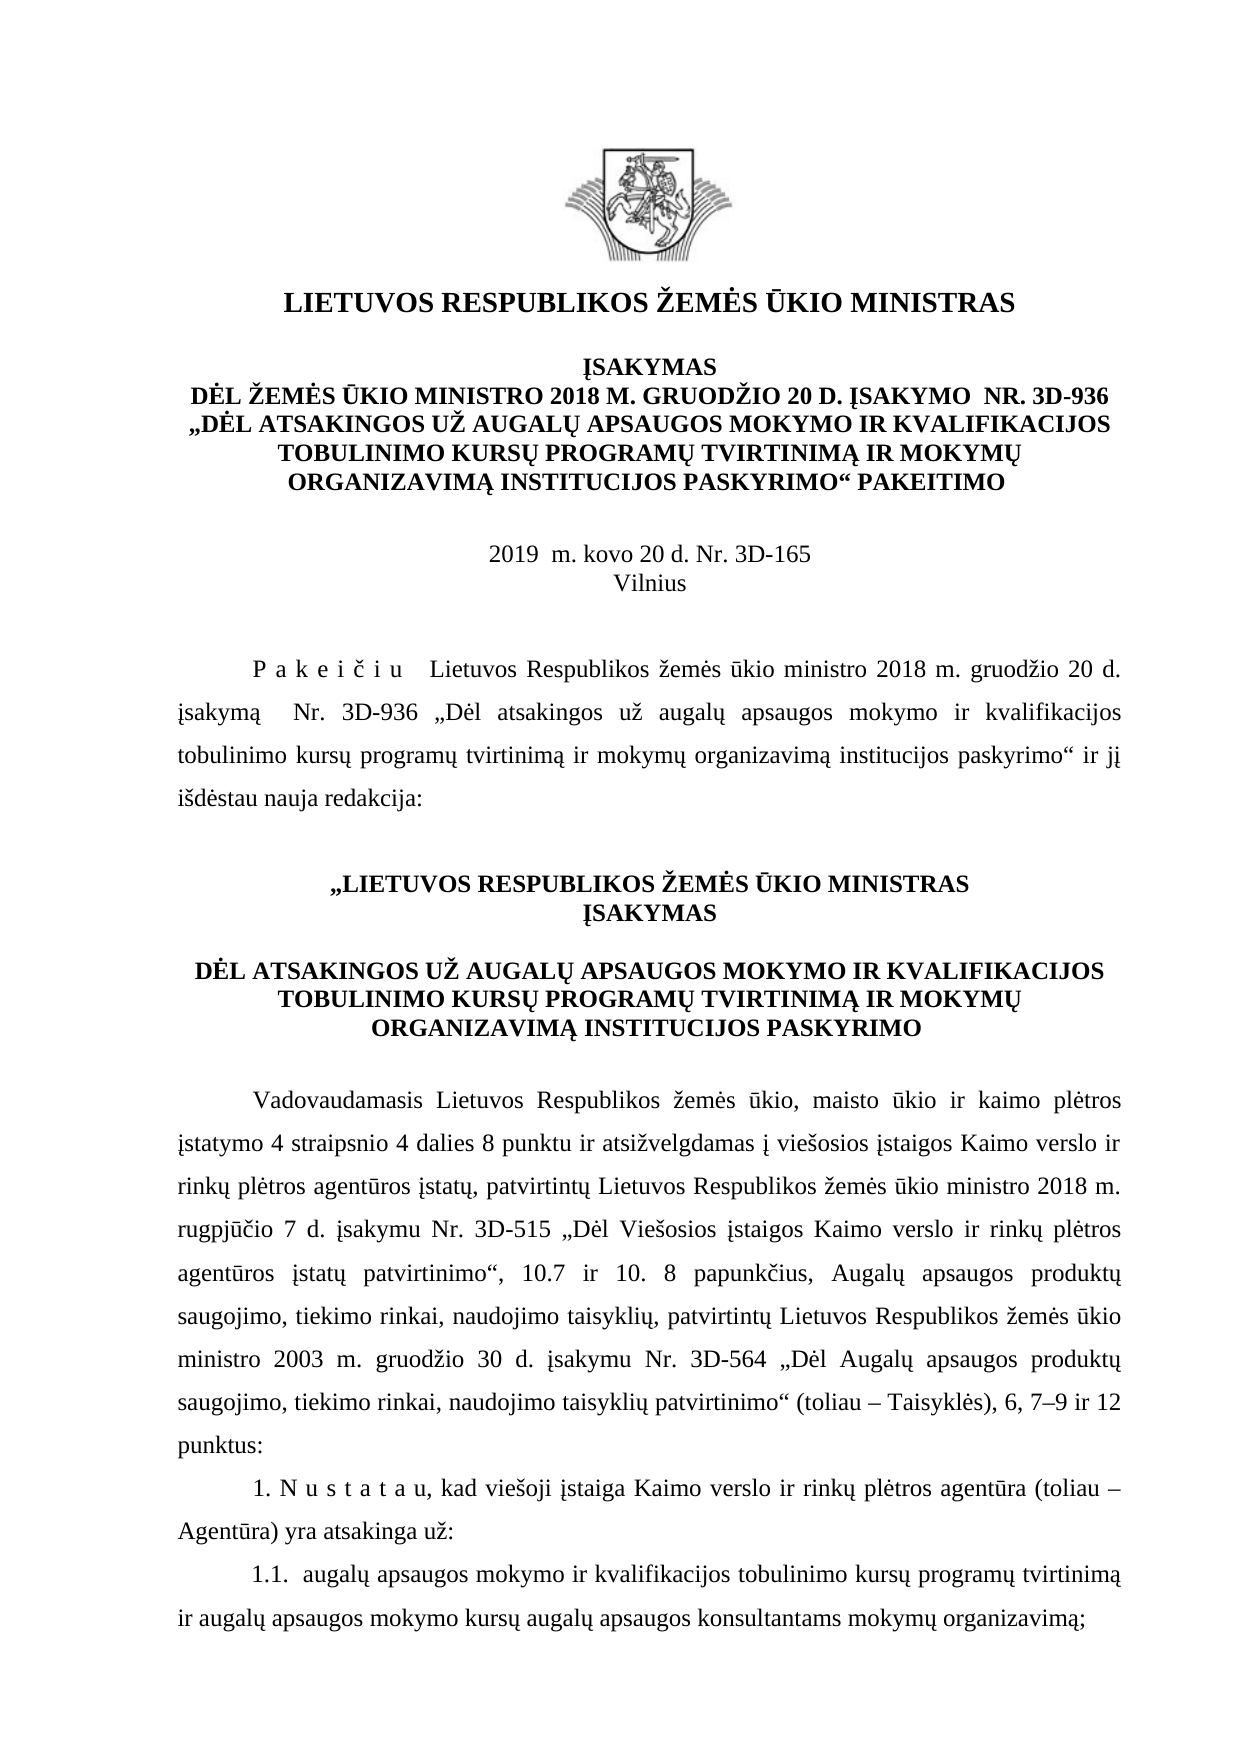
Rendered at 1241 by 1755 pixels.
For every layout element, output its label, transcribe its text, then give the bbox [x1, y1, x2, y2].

text DĖL ŽEMĖS ŪKIO MINISTRO 2018 M. GRUODŽIO 20 D. ĮSAKYMO NR. 3D-936 „DĖL ATSAKINGOS UŽ AUGALŲ APSAUGOS MOKYMO IR KVALIFIKACIJOS TOBULINIMO KURSŲ PROGRAMŲ TVIRTINIMĄ IR MOKYMŲ ORGANIZAVIMĄ INSTITUCIJOS PASKYRIMO“ PAKEITIMO [177, 381, 1122, 496]
text ĮSAKYMAS [177, 352, 1122, 381]
text P a k e i č i u Lietuvos Respublikos žemės ūkio ministro 2018 m. gruodžio 20 d. įsakymą Nr. 3D-936 „Dėl atsakingos už augalų apsaugos mokymo ir kvalifikacijos tobulinimo kursų programų tvirtinimą ir mokymų organizavimą institucijos paskyrimo“ ir jį išdėstau nauja redakcija: [177, 654, 1122, 812]
text LIETUVOS RESPUBLIKOS ŽEMĖS ŪKIO MINISTRAS [177, 285, 1122, 318]
text 1. N u s t a t a u, kad viešoji įstaiga Kaimo verslo ir rinkų plėtros agentūra (toliau – Agentūra) yra atsakinga už: [177, 1473, 1122, 1545]
text ĮSAKYMAS [177, 898, 1122, 927]
text Vadovaudamasis Lietuvos Respublikos žemės ūkio, maisto ūkio ir kaimo plėtros įstatymo 4 straipsnio 4 dalies 8 punktu ir atsižvelgdamas į viešosios įstaigos Kaimo verslo ir rinkų plėtros agentūros įstatų, patvirtintų Lietuvos Respublikos žemės ūkio ministro 2018 m. rugpjūčio 7 d. įsakymu Nr. 3D-515 „Dėl Viešosios įstaigos Kaimo verslo ir rinkų plėtros agentūros įstatų patvirtinimo“, 10.7 ir 10. 8 papunkčius, Augalų apsaugos produktų saugojimo, tiekimo rinkai, naudojimo taisyklių, patvirtintų Lietuvos Respublikos žemės ūkio ministro 2003 m. gruodžio 30 d. įsakymu Nr. 3D-564 „Dėl Augalų apsaugos produktų saugojimo, tiekimo rinkai, naudojimo taisyklių patvirtinimo“ (toliau – Taisyklės), 6, 7–9 ir 12 punktus: [177, 1085, 1122, 1459]
text 2019 m. kovo 20 d. Nr. 3D-165 [177, 539, 1122, 568]
text Vilnius [177, 568, 1122, 596]
text DĖL ATSAKINGOS UŽ AUGALŲ APSAUGOS MOKYMO IR KVALIFIKACIJOS TOBULINIMO KURSŲ PROGRAMŲ TVIRTINIMĄ IR MOKYMŲ ORGANIZAVIMĄ INSTITUCIJOS PASKYRIMO [177, 956, 1122, 1042]
text 1.1. augalų apsaugos mokymo ir kvalifikacijos tobulinimo kursų programų tvirtinimą ir augalų apsaugos mokymo kursų augalų apsaugos konsultantams mokymų organizavimą; [177, 1559, 1122, 1631]
text „LIETUVOS RESPUBLIKOS ŽEMĖS ŪKIO MINISTRAS [177, 869, 1122, 898]
